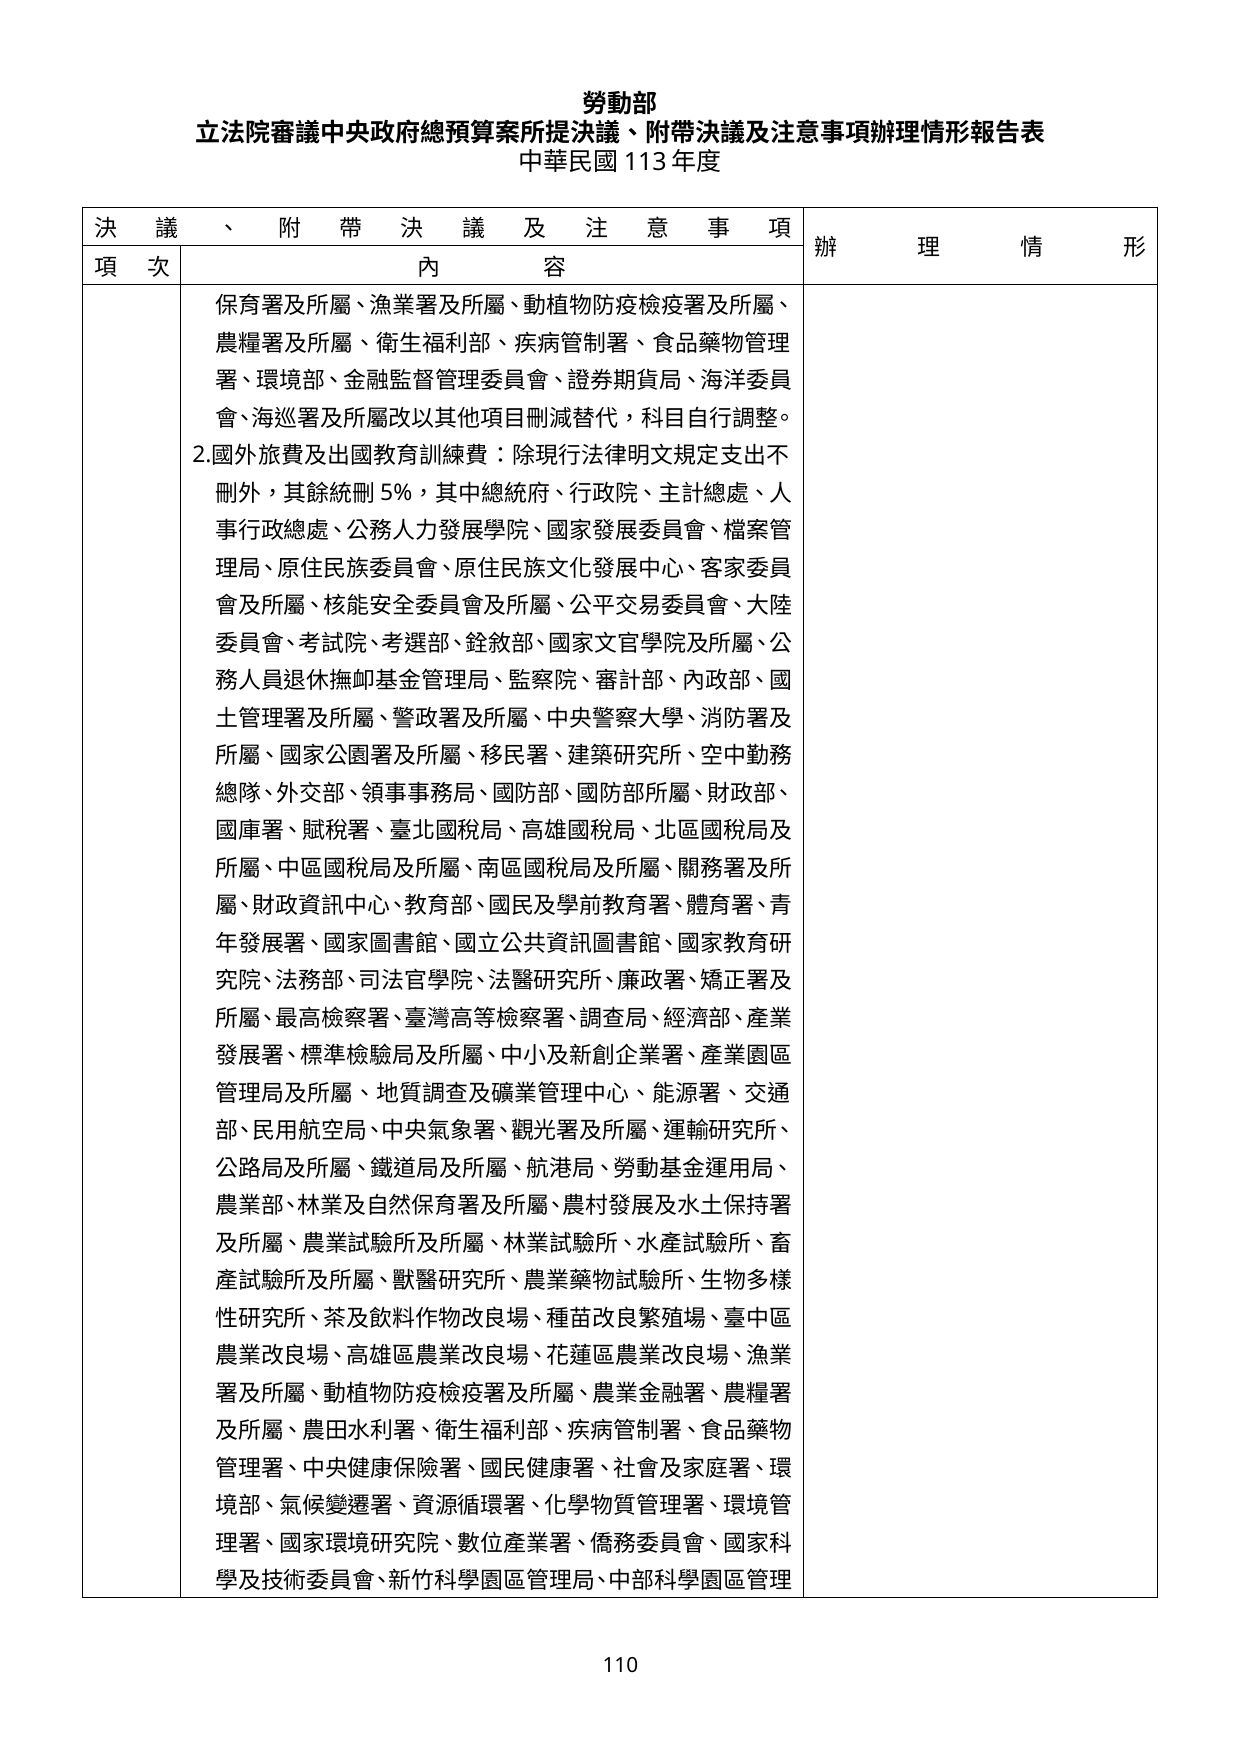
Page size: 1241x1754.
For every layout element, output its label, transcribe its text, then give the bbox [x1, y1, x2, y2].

table_cell 項次 [83, 246, 180, 284]
table_cell 內 容 [181, 246, 803, 284]
table_cell [83, 285, 180, 1597]
table_header 決議、附帶決議及注意事項 [83, 208, 803, 245]
table_cell 保育署及所屬、漁業署及所屬、動植物防疫檢疫署及所屬、農糧署及所屬、衛生福利部、疾病管制署、食品藥物管理署、環境部、金融監督管理委員會、證券期貨局、海洋委員會、海巡署及所屬改以其他項目刪減替代，科目自行調整。 2.國外旅費及出國教育訓練費：除現行法律明文規定支出不刪外，其餘統刪5%，其中總統府、行政院、主計總處、人事行政總處、公務人力發展學院、國家發展委員會、檔案管理局、原住民族委員會、原住民族文化發展中心、客家委員會及所屬、核能安全委員會及所屬、公平交易委員會、大陸委員會、考試院、考選部、銓敘部、國家文官學院及所屬、公務人員退休撫卹基金管理局、監察院、審計部、內政部、國土管理署及所屬、警政署及所屬、中央警察大學、消防署及所屬、國家公園署及所屬、移民署、建築研究所、空中勤務總隊、外交部、領事事務局、國防部、國防部所屬、財政部、國庫署、賦稅署、臺北國稅局、高雄國稅局、北區國稅局及所屬、中區國稅局及所屬、南區國稅局及所屬、關務署及所屬、財政資訊中心、教育部、國民及學前教育署、體育署、青年發展署、國家圖書館、國立公共資訊圖書館、國家教育研究院、法務部、司法官學院、法醫研究所、廉政署、矯正署及所屬、最高檢察署、臺灣高等檢察署、調查局、經濟部、產業發展署、標準檢驗局及所屬、中小及新創企業署、產業園區管理局及所屬、地質調查及礦業管理中心、能源署、交通部、民用航空局、中央氣象署、觀光署及所屬、運輸研究所、公路局及所屬、鐵道局及所屬、航港局、勞動基金運用局、農業部、林業及自然保育署及所屬、農村發展及水土保持署及所屬、農業試驗所及所屬、林業試驗所、水產試驗所、畜產試驗所及所屬、獸醫研究所、農業藥物試驗所、生物多樣性研究所、茶及飲料作物改良場、種苗改良繁殖場、臺中區農業改良場、高雄區農業改良場、花蓮區農業改良場、漁業署及所屬、動植物防疫檢疫署及所屬、農業金融署、農糧署及所屬、農田水利署、衛生福利部、疾病管制署、食品藥物管理署、中央健康保險署、國民健康署、社會及家庭署、環境部、氣候變遷署、資源循環署、化學物質管理署、環境管理署、國家環境研究院、數位產業署、僑務委員會、國家科學及技術委員會、新竹科學園區管理局、中部科學園區管理 [181, 285, 803, 1597]
table_cell [804, 285, 1157, 1597]
table_header 辦理情形 [804, 208, 1157, 284]
